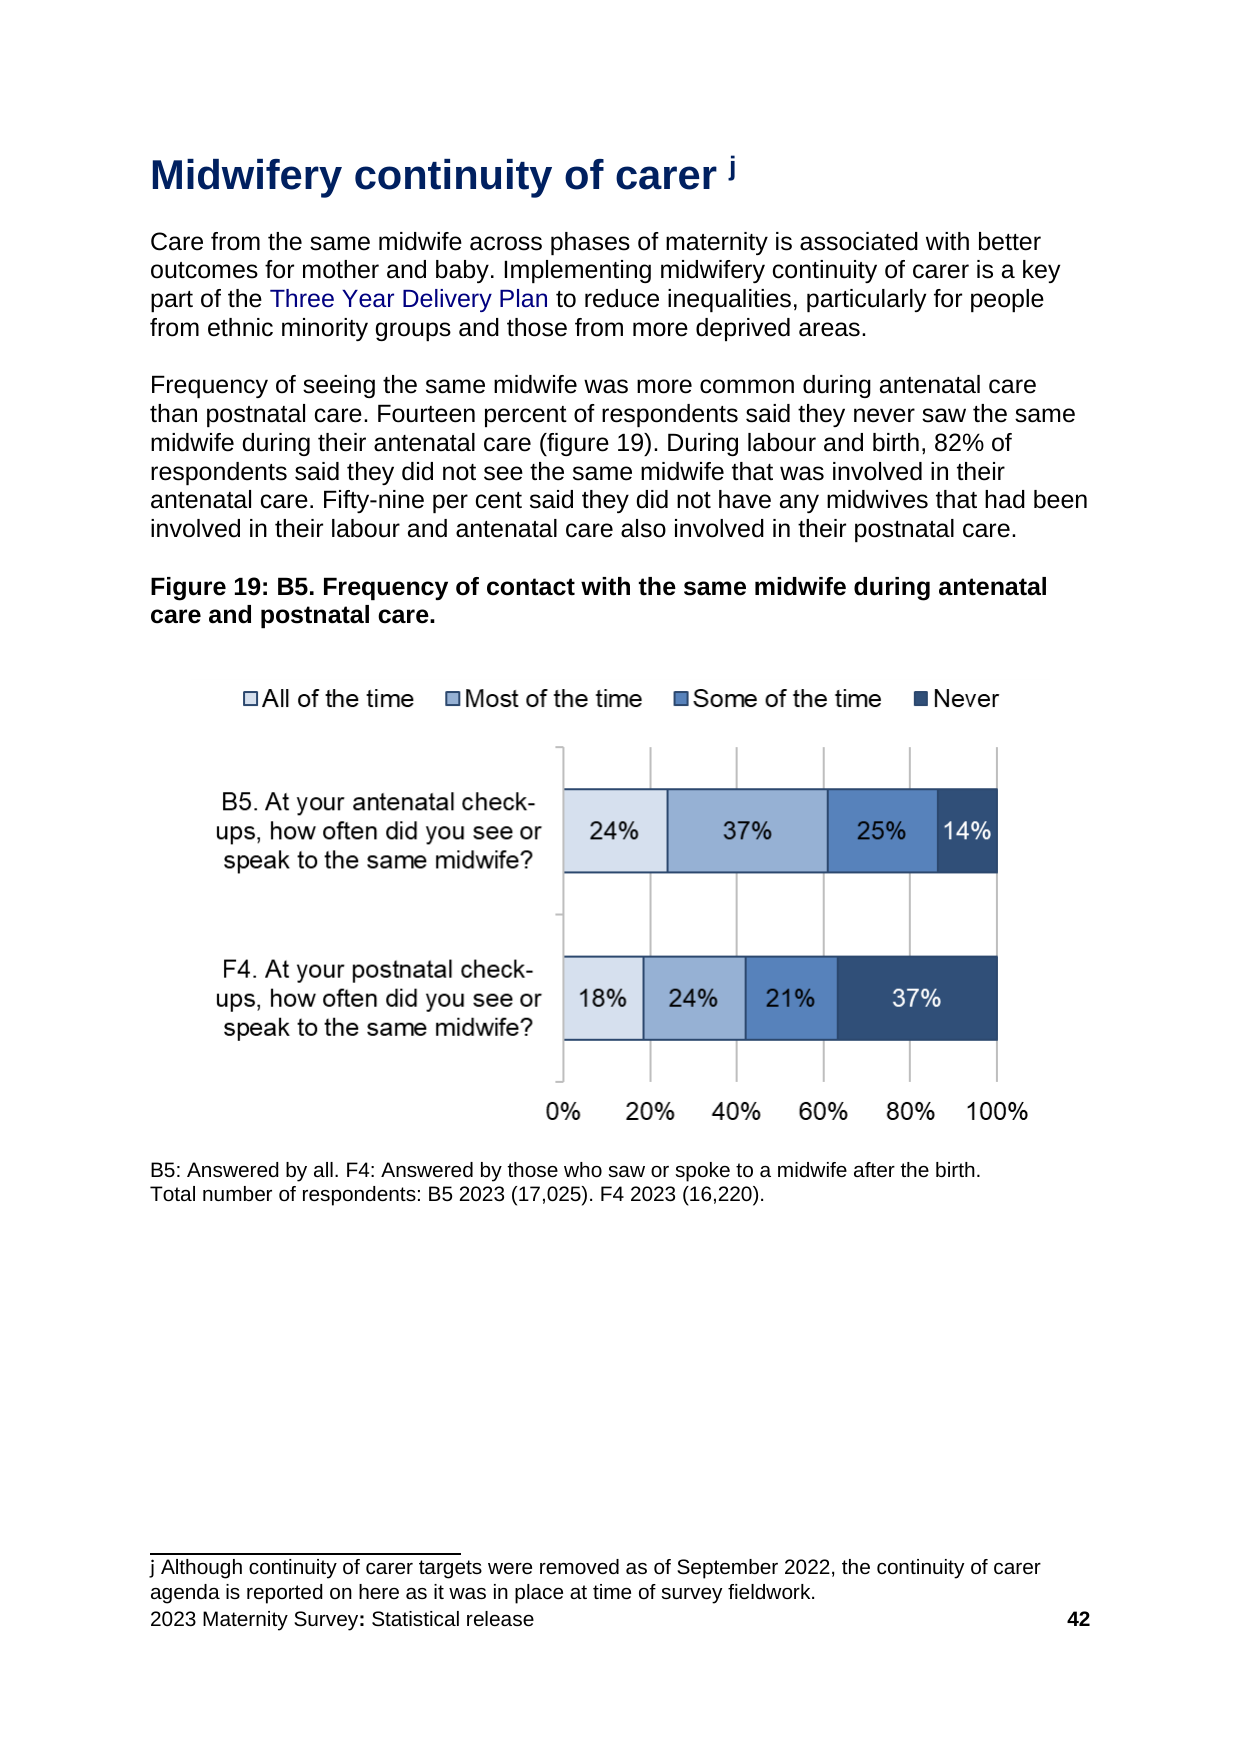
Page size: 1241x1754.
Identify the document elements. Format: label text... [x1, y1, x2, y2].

text B5: Answered by all. F4: Answered by those who saw or spoke to a midwife after the birth. [150, 1157, 1090, 1181]
text Although continuity of carer targets were removed as of September 2022, the continuity of carer agenda is reported on here as it was in place at time of survey fieldwork. [150, 1554, 1090, 1604]
text Frequency of seeing the same midwife was more common during antenatal care than postnatal care. Fourteen percent of respondents said they never saw the same midwife during their antenatal care (figure 19). During labour and birth, 82% of respondents said they did not see the same midwife that was involved in their antenatal care. Fifty-nine per cent said they did not have any midwives that had been involved in their labour and antenatal care also involved in their postnatal care. [150, 370, 1090, 543]
text Total number of respondents: B5 2023 (17,025). F4 2023 (16,220). [150, 1181, 1090, 1205]
subtitle Figure 19: B5. Frequency of contact with the same midwife during antenatal care and postnatal care. [150, 572, 1090, 629]
subtitle Midwifery continuity of carer [150, 150, 1090, 198]
text Care from the same midwife across phases of maternity is associated with better outcomes for mother and baby. Implementing midwifery continuity of carer is a key part of the Three Year Delivery Plan to reduce inequalities, particularly for people from ethnic minority groups and those from more deprived areas. [150, 227, 1090, 342]
